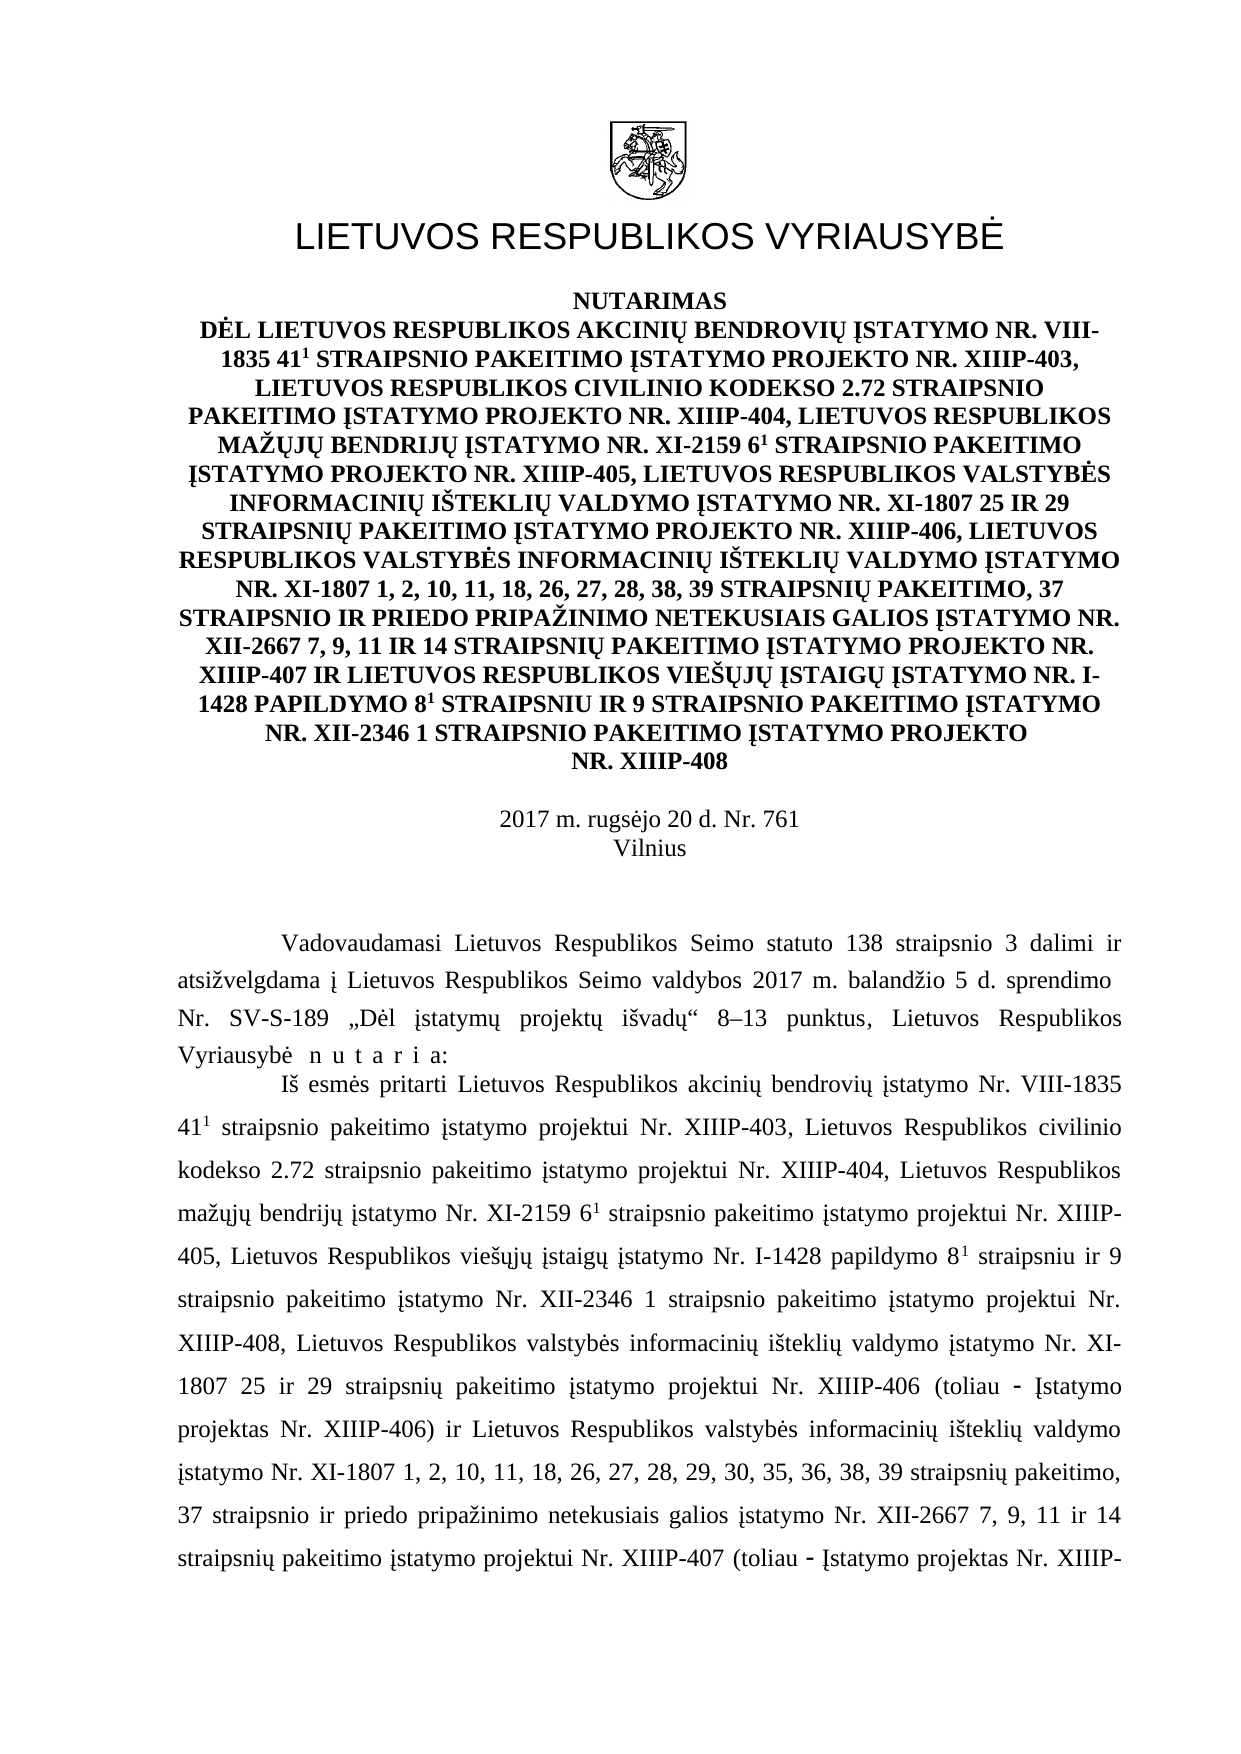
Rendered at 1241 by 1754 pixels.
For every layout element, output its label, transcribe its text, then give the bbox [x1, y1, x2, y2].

text Vadovaudamasi Lietuvos Respublikos Seimo statuto 138 straipsnio 3 dalimi ir atsižvelgdama į Lietuvos Respublikos Seimo valdybos 2017 m. balandžio 5 d. sprendimo Nr. SV-S-189 „Dėl įstatymų projektų išvadų“ 8–13 punktus, Lietuvos Respublikos Vyriausybė nutaria: [177, 919, 1122, 1069]
text Iš esmės pritarti Lietuvos Respublikos akcinių bendrovių įstatymo Nr. VIII-1835 411 straipsnio pakeitimo įstatymo projektui Nr. XIIIP-403, Lietuvos Respublikos civilinio kodekso 2.72 straipsnio pakeitimo įstatymo projektui Nr. XIIIP-404, Lietuvos Respublikos mažųjų bendrijų įstatymo Nr. XI-2159 61 straipsnio pakeitimo įstatymo projektui Nr. XIIIP-405, Lietuvos Respublikos viešųjų įstaigų įstatymo Nr. I-1428 papildymo 81 straipsniu ir 9 straipsnio pakeitimo įstatymo Nr. XII-2346 1 straipsnio pakeitimo įstatymo projektui Nr. XIIIP-408, Lietuvos Respublikos valstybės informacinių išteklių valdymo įstatymo Nr. XI-1807 25 ir 29 straipsnių pakeitimo įstatymo projektui Nr. XIIIP-406 (toliau  Įstatymo projektas Nr. XIIIP-406) ir Lietuvos Respublikos valstybės informacinių išteklių valdymo įstatymo Nr. XI-1807 1, 2, 10, 11, 18, 26, 27, 28, 29, 30, 35, 36, 38, 39 straipsnių pakeitimo, 37 straipsnio ir priedo pripažinimo netekusiais galios įstatymo Nr. XII-2667 7, 9, 11 ir 14 straipsnių pakeitimo įstatymo projektui Nr. XIIIP-407 (toliau  Įstatymo projektas Nr. XIIIP- [177, 1069, 1122, 1572]
text 2017 m. rugsėjo 20 d. Nr. 761 [177, 804, 1122, 833]
text Dėl LIETUVOS RESPUBLIKOS AKCINIŲ BENDROVIŲ ĮSTATYMO NR. VIII-1835 411 STRAIPSNIO PAKEITIMO ĮSTATYMO PROJEKTO NR. XIIIP-403, LIETUVOS RESPUBLIKOS CIVILINIO KODEKSO 2.72 STRAIPSNIO PAKEITIMO ĮSTATYMO PROJEKTO NR. XIIIP-404, LIETUVOS RESPUBLIKOS MAŽŲJŲ BENDRIJŲ ĮSTATYMO NR. XI-2159 61 STRAIPSNIO PAKEITIMO ĮSTATYMO PROJEKTO NR. XIIIP-405, LIETUVOS RESPUBLIKOS VALSTYBĖS INFORMACINIŲ IŠTEKLIŲ VALDYMO ĮSTATYMO NR. XI-1807 25 IR 29 STRAIPSNIŲ PAKEITIMO ĮSTATYMO PROJEKTO NR. XIIIP-406, LIETUVOS RESPUBLIKOS VALSTYBĖS INFORMACINIŲ IŠTEKLIŲ VALDYMO ĮSTATYMO NR. XI-1807 1, 2, 10, 11, 18, 26, 27, 28, 38, 39 STRAIPSNIŲ PAKEITIMO, 37 STRAIPSNIO IR PRIEDO PRIPAŽINIMO NETEKUSIAIS GALIOS ĮSTATYMO NR. XII-2667 7, 9, 11 IR 14 STRAIPSNIŲ PAKEITIMO ĮSTATYMO PROJEKTO NR. XIIIP-407 IR LIETUVOS RESPUBLIKOS VIEŠŲJŲ ĮSTAIGŲ ĮSTATYMO NR. I-1428 PAPILDYMO 81 STRAIPSNIU IR 9 STRAIPSNIO PAKEITIMO ĮSTATYMO NR. XII-2346 1 STRAIPSNIO PAKEITIMO ĮSTATYMO PROJEKTO NR. XIIIP-408 [177, 315, 1122, 775]
text Vilnius [177, 833, 1122, 861]
text Lietuvos Respublikos Vyriausybė [177, 214, 1122, 258]
text nutarimas [177, 286, 1122, 315]
